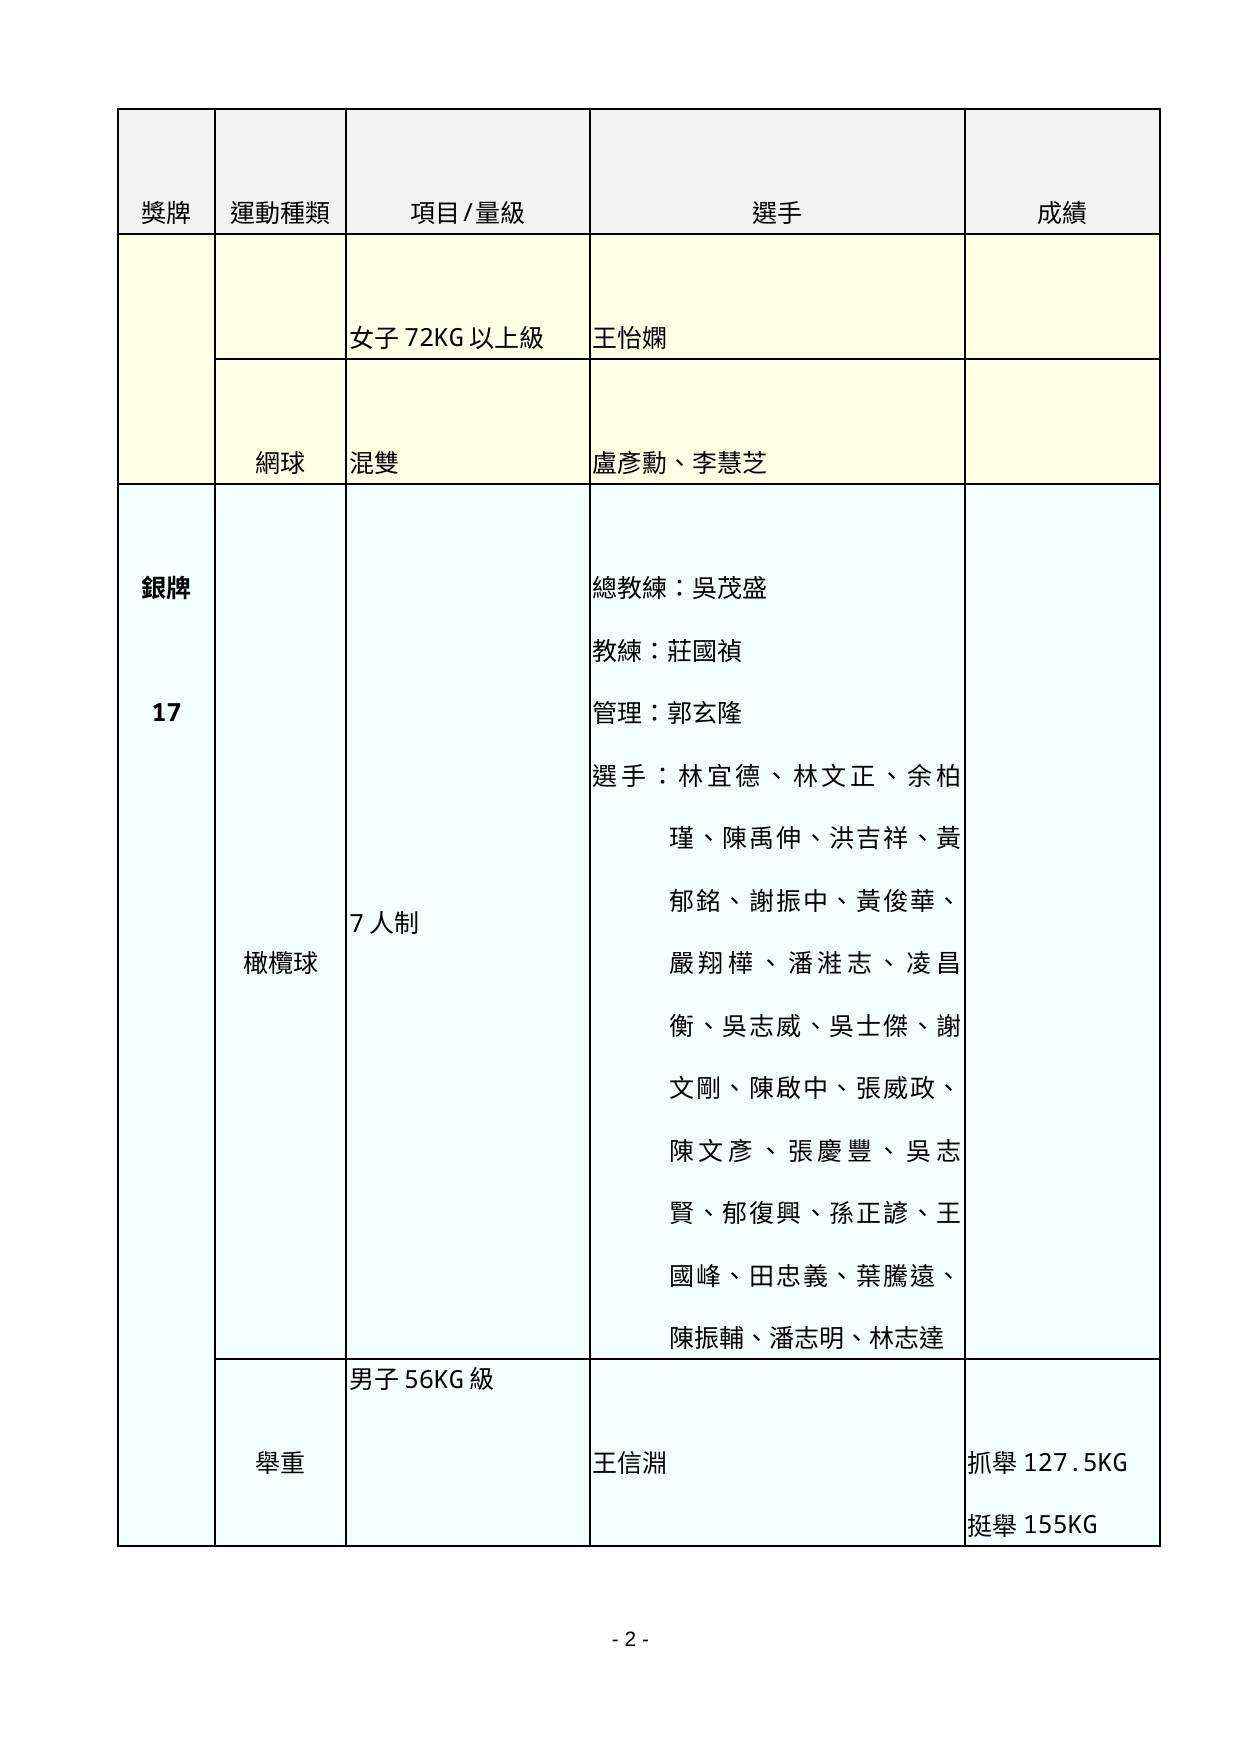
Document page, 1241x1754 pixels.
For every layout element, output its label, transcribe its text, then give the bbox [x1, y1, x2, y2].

table_cell 混雙 [347, 360, 589, 483]
table_cell [119, 235, 214, 483]
table_cell 舉重 [216, 1360, 345, 1545]
table_cell 7人制 [347, 485, 589, 1358]
table_header 項目/量級 [347, 110, 589, 233]
table_cell 男子56KG級 [347, 1360, 589, 1545]
table_cell [216, 235, 345, 358]
table_cell 抓舉127.5KG 挺舉155KG [966, 1360, 1159, 1545]
table_header 成績 [966, 110, 1159, 233]
table_cell [966, 235, 1159, 358]
table_header 獎牌 [119, 110, 214, 233]
table_cell 盧彥勳、李慧芝 [591, 360, 964, 483]
table_cell [966, 485, 1159, 1358]
table_cell 銀牌 17 [119, 485, 214, 1545]
table_cell 橄欖球 [216, 485, 345, 1358]
table_cell 王怡嫻 [591, 235, 964, 358]
table_cell [966, 360, 1159, 483]
table_cell 女子72KG以上級 [347, 235, 589, 358]
table_cell 王信淵 [591, 1360, 964, 1545]
table_header 選手 [591, 110, 964, 233]
table_cell 總教練：吳茂盛 教練：莊國禎 管理：郭玄隆 選手：林宜德、林文正、余柏瑾、陳禹伸、洪吉祥、黃郁銘、謝振中、黃俊華、嚴翔樺、潘溎志、凌昌衡、吳志威、吳士傑、謝文剛、陳啟中、張威政、陳文彥、張慶豐、吳志賢、郁復興、孫正諺、王國峰、田忠義、葉騰遠、陳振輔、潘志明、林志達 [591, 485, 964, 1358]
table_header 運動種類 [216, 110, 345, 233]
table_cell 網球 [216, 360, 345, 483]
